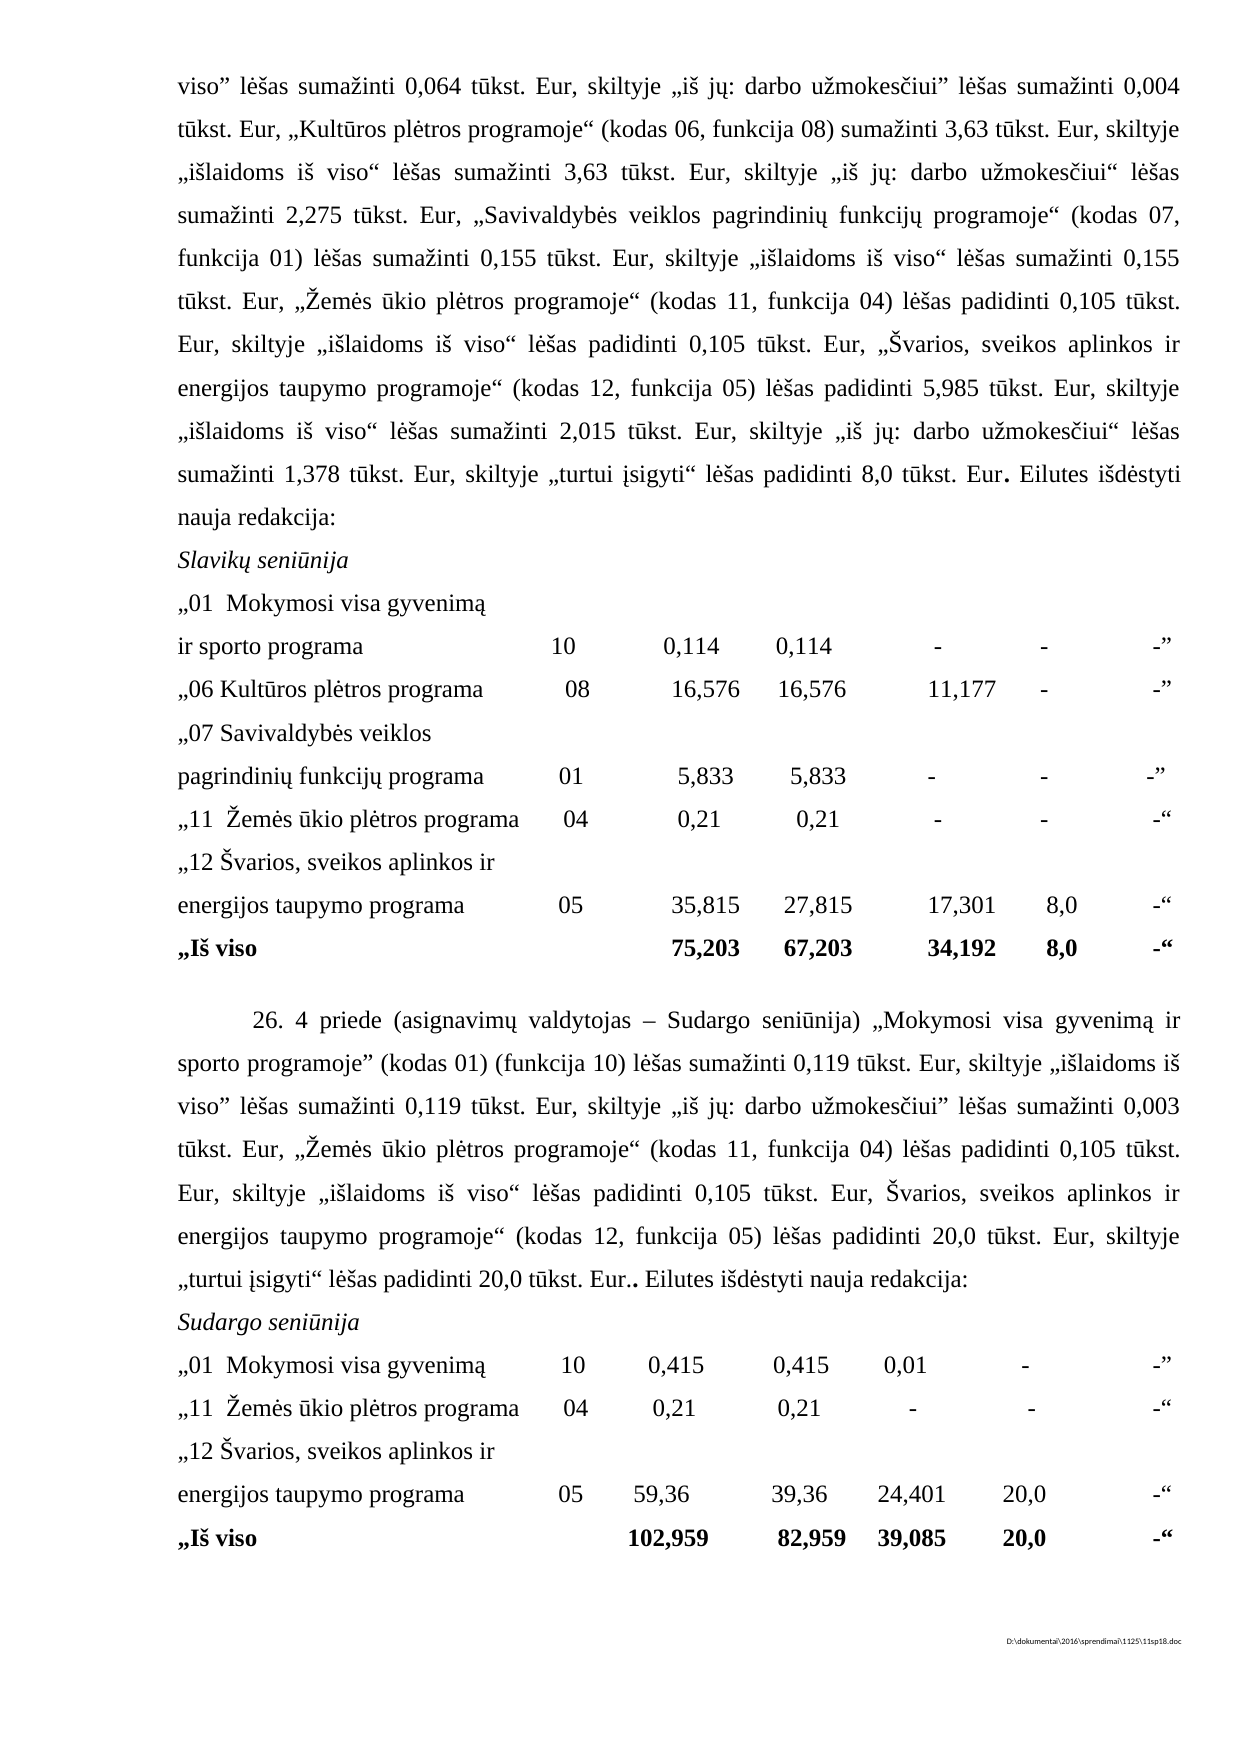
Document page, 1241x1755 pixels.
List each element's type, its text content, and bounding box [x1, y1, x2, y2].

text „07 Savivaldybės veiklos [177, 718, 1181, 746]
text energijos taupymo programa 05 35,815 27,815 17,301 8,0 -“ [177, 890, 1181, 919]
text „01 Mokymosi visa gyvenimą 10 0,415 0,415 0,01 - -” [177, 1350, 1181, 1379]
text „Iš viso 75,203 67,203 34,192 8,0 -“ [177, 933, 1181, 962]
text pagrindinių funkcijų programa 01 5,833 5,833 - - -” [177, 761, 1181, 789]
text 26. 4 priede (asignavimų valdytojas – Sudargo seniūnija) „Mokymosi visa gyvenimą ir sporto programoje” (kodas 01) (funkcija 10) lėšas sumažinti 0,119 tūkst. Eur, skiltyje „išlaidoms iš viso” lėšas sumažinti 0,119 tūkst. Eur, skiltyje „iš jų: darbo užmokesčiui” lėšas sumažinti 0,003 tūkst. Eur, „Žemės ūkio plėtros programoje“ (kodas 11, funkcija 04) lėšas padidinti 0,105 tūkst. Eur, skiltyje „išlaidoms iš viso“ lėšas padidinti 0,105 tūkst. Eur, Švarios, sveikos aplinkos ir energijos taupymo programoje“ (kodas 12, funkcija 05) lėšas padidinti 20,0 tūkst. Eur, skiltyje „turtui įsigyti“ lėšas padidinti 20,0 tūkst. Eur.. Eilutes išdėstyti nauja redakcija: [177, 1005, 1181, 1293]
text „06 Kultūros plėtros programa 08 16,576 16,576 11,177 - -” [177, 674, 1181, 703]
text ir sporto programa 10 0,114 0,114 - - -” [177, 631, 1181, 660]
text energijos taupymo programa 05 59,36 39,36 24,401 20,0 -“ [177, 1479, 1181, 1508]
text „12 Švarios, sveikos aplinkos ir [177, 1436, 1181, 1465]
text Slavikų seniūnija [177, 545, 1181, 574]
text „12 Švarios, sveikos aplinkos ir [177, 847, 1181, 876]
text „Iš viso 102,959 82,959 39,085 20,0 -“ [177, 1523, 1181, 1551]
text Sudargo seniūnija [177, 1307, 1181, 1336]
text „01 Mokymosi visa gyvenimą [177, 588, 1181, 617]
text viso” lėšas sumažinti 0,064 tūkst. Eur, skiltyje „iš jų: darbo užmokesčiui” lėšas sumažinti 0,004 tūkst. Eur, „Kultūros plėtros programoje“ (kodas 06, funkcija 08) sumažinti 3,63 tūkst. Eur, skiltyje „išlaidoms iš viso“ lėšas sumažinti 3,63 tūkst. Eur, skiltyje „iš jų: darbo užmokesčiui“ lėšas sumažinti 2,275 tūkst. Eur, „Savivaldybės veiklos pagrindinių funkcijų programoje“ (kodas 07, funkcija 01) lėšas sumažinti 0,155 tūkst. Eur, skiltyje „išlaidoms iš viso“ lėšas sumažinti 0,155 tūkst. Eur, „Žemės ūkio plėtros programoje“ (kodas 11, funkcija 04) lėšas padidinti 0,105 tūkst. Eur, skiltyje „išlaidoms iš viso“ lėšas padidinti 0,105 tūkst. Eur, „Švarios, sveikos aplinkos ir energijos taupymo programoje“ (kodas 12, funkcija 05) lėšas padidinti 5,985 tūkst. Eur, skiltyje „išlaidoms iš viso“ lėšas sumažinti 2,015 tūkst. Eur, skiltyje „iš jų: darbo užmokesčiui“ lėšas sumažinti 1,378 tūkst. Eur, skiltyje „turtui įsigyti“ lėšas padidinti 8,0 tūkst. Eur. Eilutes išdėstyti nauja redakcija: [177, 71, 1181, 531]
text „11 Žemės ūkio plėtros programa 04 0,21 0,21 - - -“ [177, 804, 1181, 833]
text „11 Žemės ūkio plėtros programa 04 0,21 0,21 - - -“ [177, 1393, 1181, 1422]
